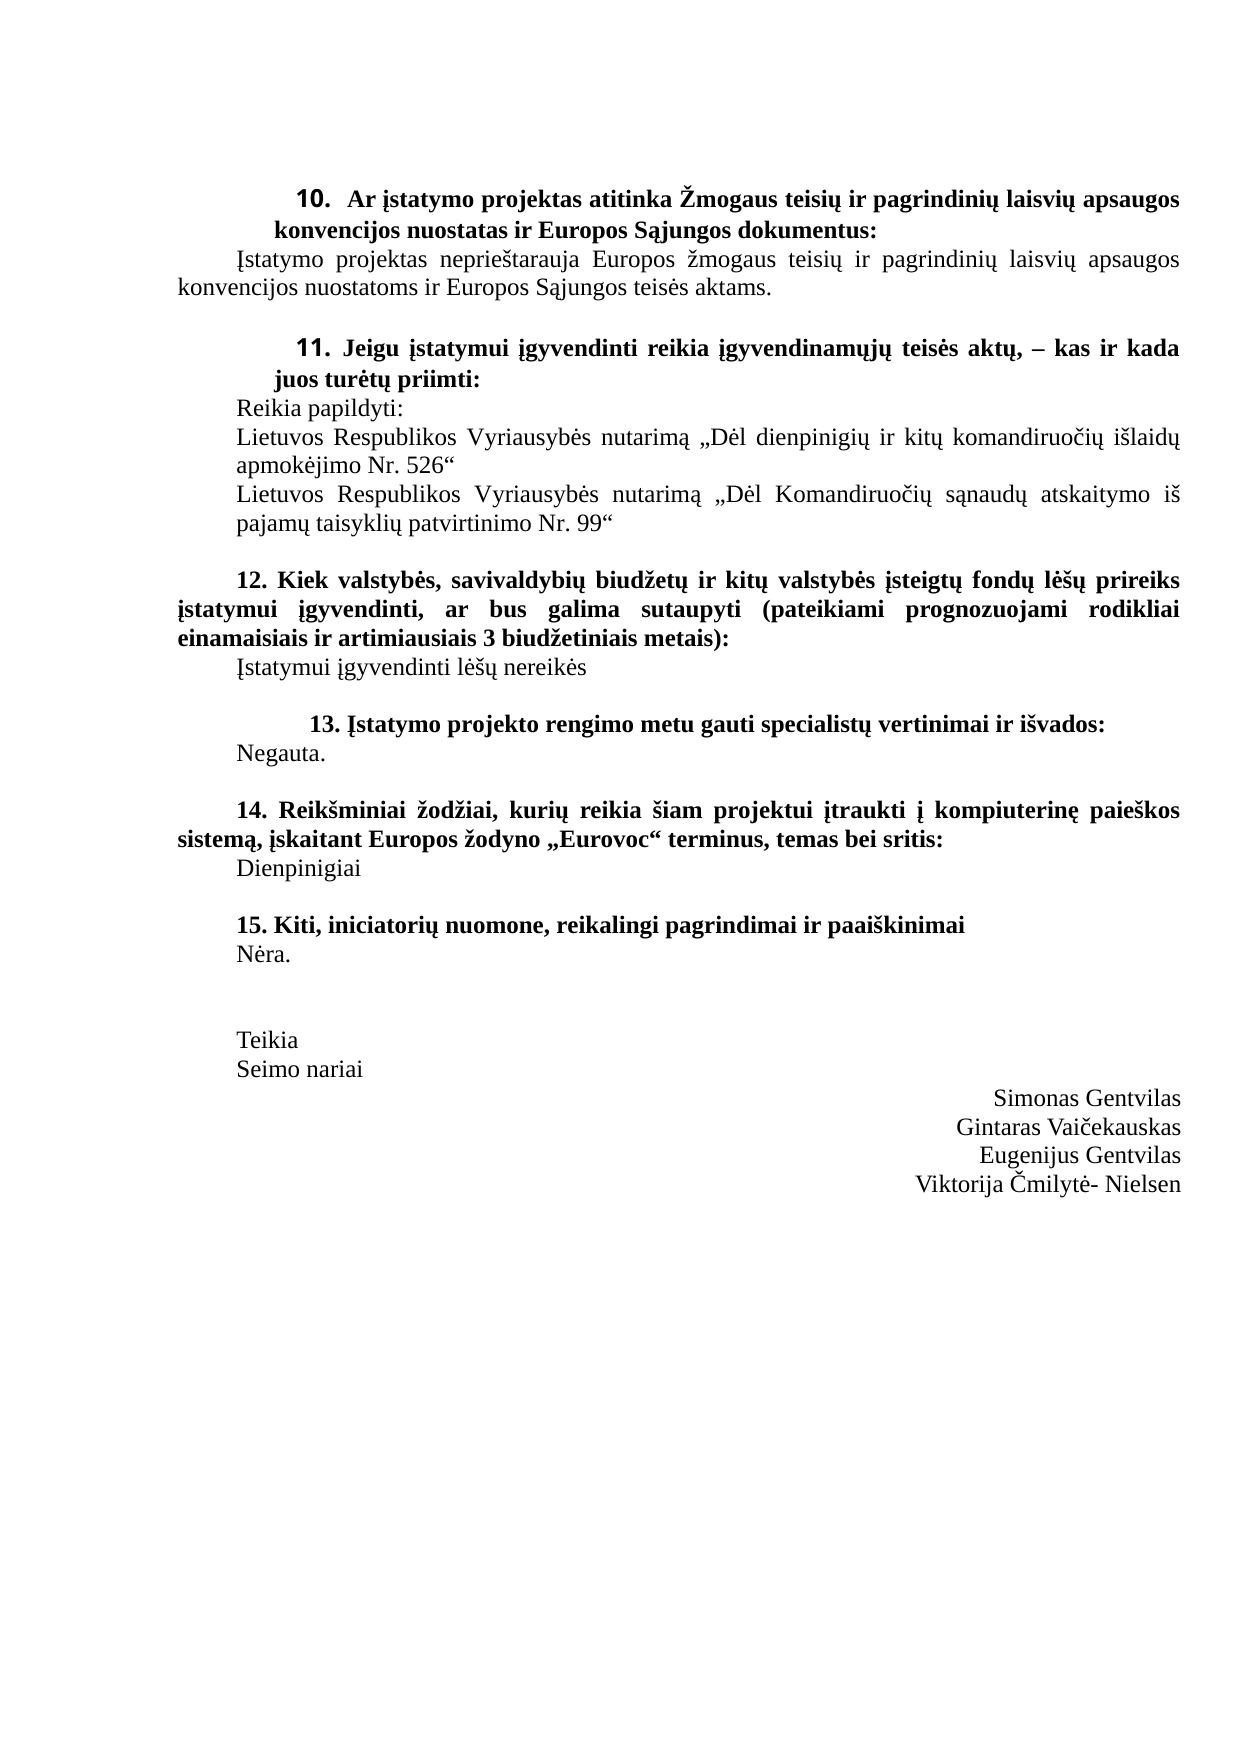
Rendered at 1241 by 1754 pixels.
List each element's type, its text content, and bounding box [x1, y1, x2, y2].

text Įstatymui įgyvendinti lėšų nereikės [177, 652, 1181, 680]
list Jeigu įstatymui įgyvendinti reikia įgyvendinamųjų teisės aktų, – kas ir kada juos turėtų priimti: [236, 330, 1181, 393]
text Dienpinigiai [177, 853, 1181, 882]
text Teikia [177, 1025, 1181, 1054]
text Viktorija Čmilytė- Nielsen [177, 1169, 1181, 1198]
text Negauta. [177, 738, 1181, 767]
text Gintaras Vaičekauskas [177, 1112, 1181, 1140]
text Lietuvos Respublikos Vyriausybės nutarimą „Dėl dienpinigių ir kitų komandiruočių išlaidų apmokėjimo Nr. 526“ [236, 422, 1181, 479]
text Įstatymo projektas neprieštarauja Europos žmogaus teisių ir pagrindinių laisvių apsaugos konvencijos nuostatoms ir Europos Sąjungos teisės aktams. [177, 244, 1181, 301]
text 12. Kiek valstybės, savivaldybių biudžetų ir kitų valstybės įsteigtų fondų lėšų prireiks įstatymui įgyvendinti, ar bus galima sutaupyti (pateikiami prognozuojami rodikliai einamaisiais ir artimiausiais 3 biudžetiniais metais): [177, 565, 1181, 652]
list Įstatymo projekto rengimo metu gauti specialistų vertinimai ir išvados: [250, 709, 1181, 738]
text Reikia papildyti: [177, 393, 1181, 422]
text Seimo nariai [177, 1054, 1181, 1083]
list Ar įstatymo projektas atitinka Žmogaus teisių ir pagrindinių laisvių apsaugos konvencijos nuostatas ir Europos Sąjungos dokumentus: [236, 181, 1181, 244]
text Simonas Gentvilas [177, 1083, 1181, 1112]
text Lietuvos Respublikos Vyriausybės nutarimą „Dėl Komandiruočių sąnaudų atskaitymo iš pajamų taisyklių patvirtinimo Nr. 99“ [236, 479, 1181, 537]
text 15. Kiti, iniciatorių nuomone, reikalingi pagrindimai ir paaiškinimai [177, 910, 1181, 939]
text Nėra. [177, 939, 1181, 968]
text 14. Reikšminiai žodžiai, kurių reikia šiam projektui įtraukti į kompiuterinę paieškos sistemą, įskaitant Europos žodyno „Eurovoc“ terminus, temas bei sritis: [177, 795, 1181, 853]
text Eugenijus Gentvilas [177, 1140, 1181, 1169]
